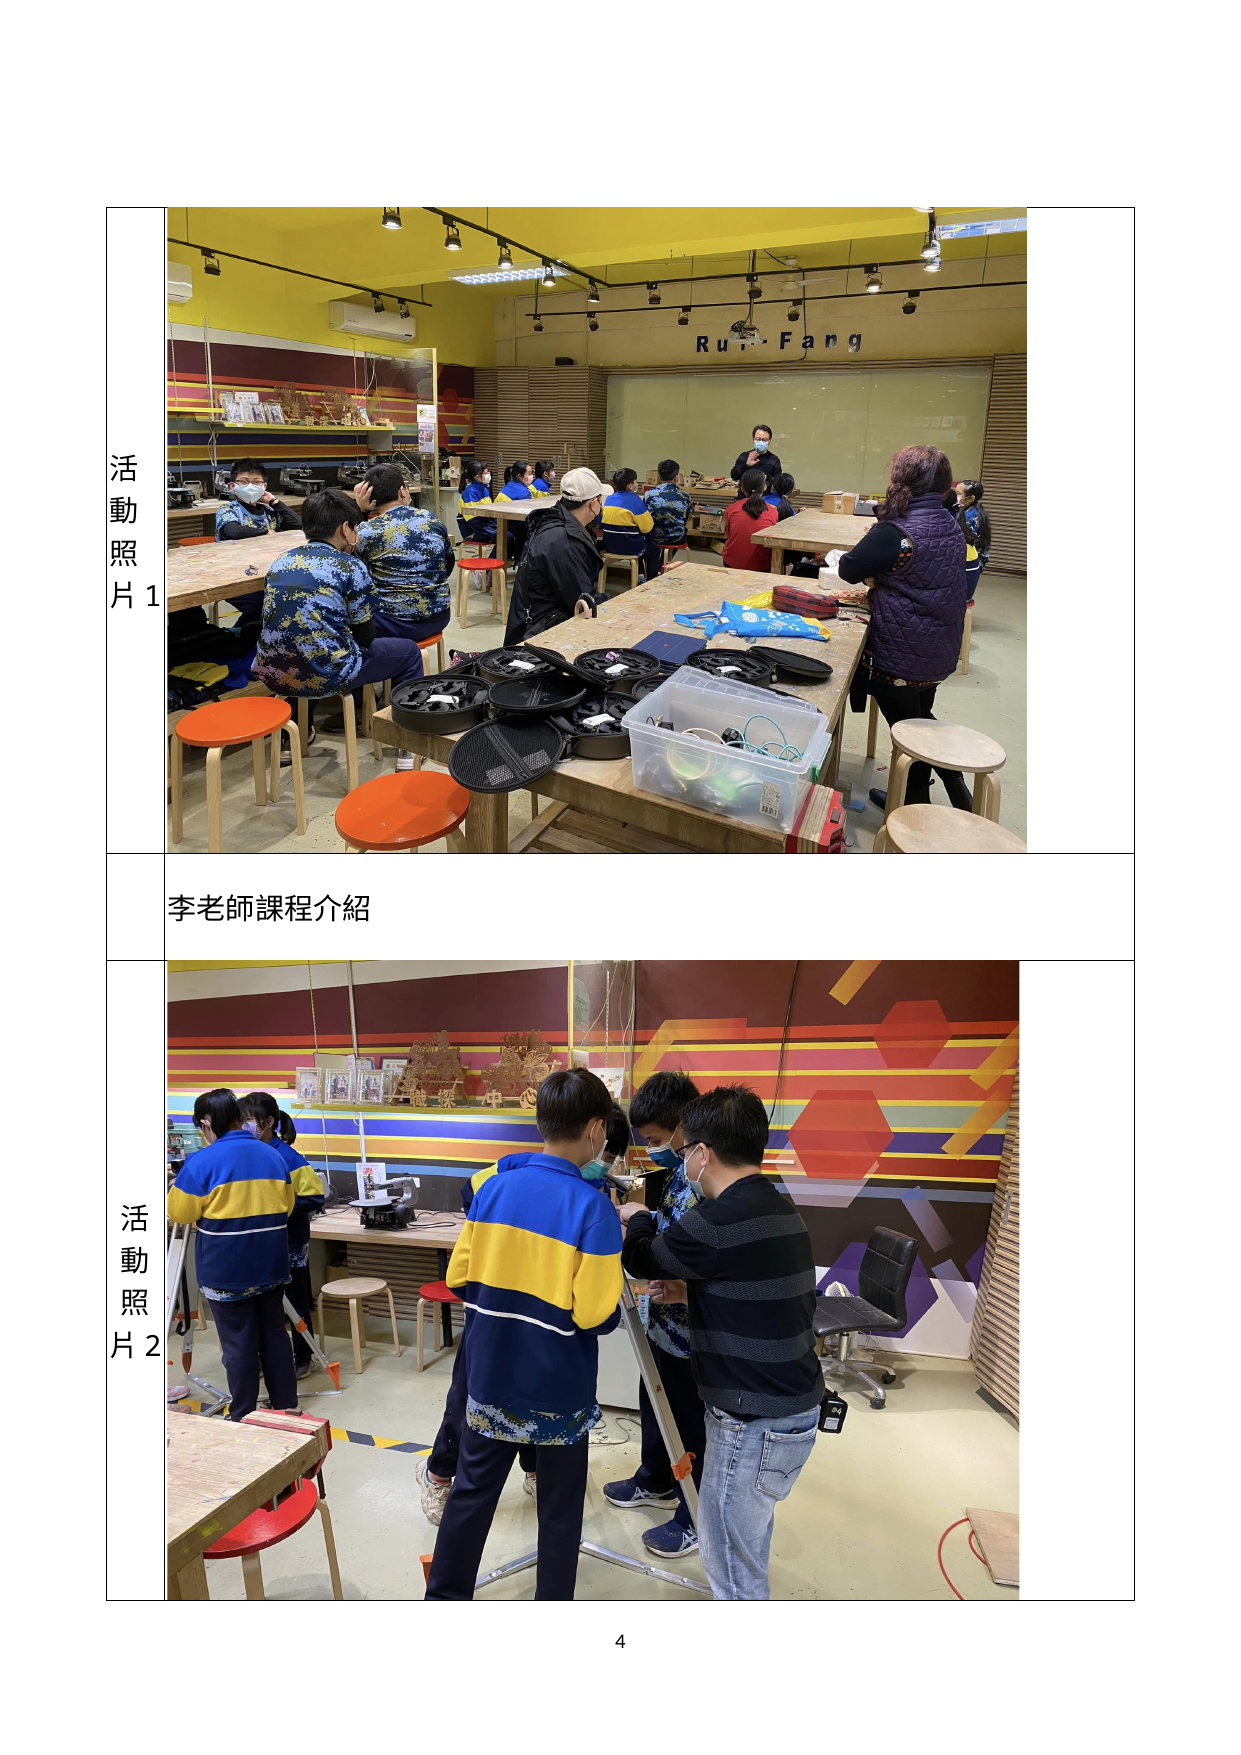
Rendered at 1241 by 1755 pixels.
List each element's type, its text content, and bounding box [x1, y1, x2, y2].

table_header [1027, 208, 1134, 853]
table_cell [1020, 961, 1134, 1599]
table_header 活動照片1 [107, 208, 164, 853]
table_cell 李老師課程介紹 [165, 854, 1134, 959]
table_cell [107, 854, 164, 959]
table_cell 活動照片2 [107, 961, 164, 1599]
